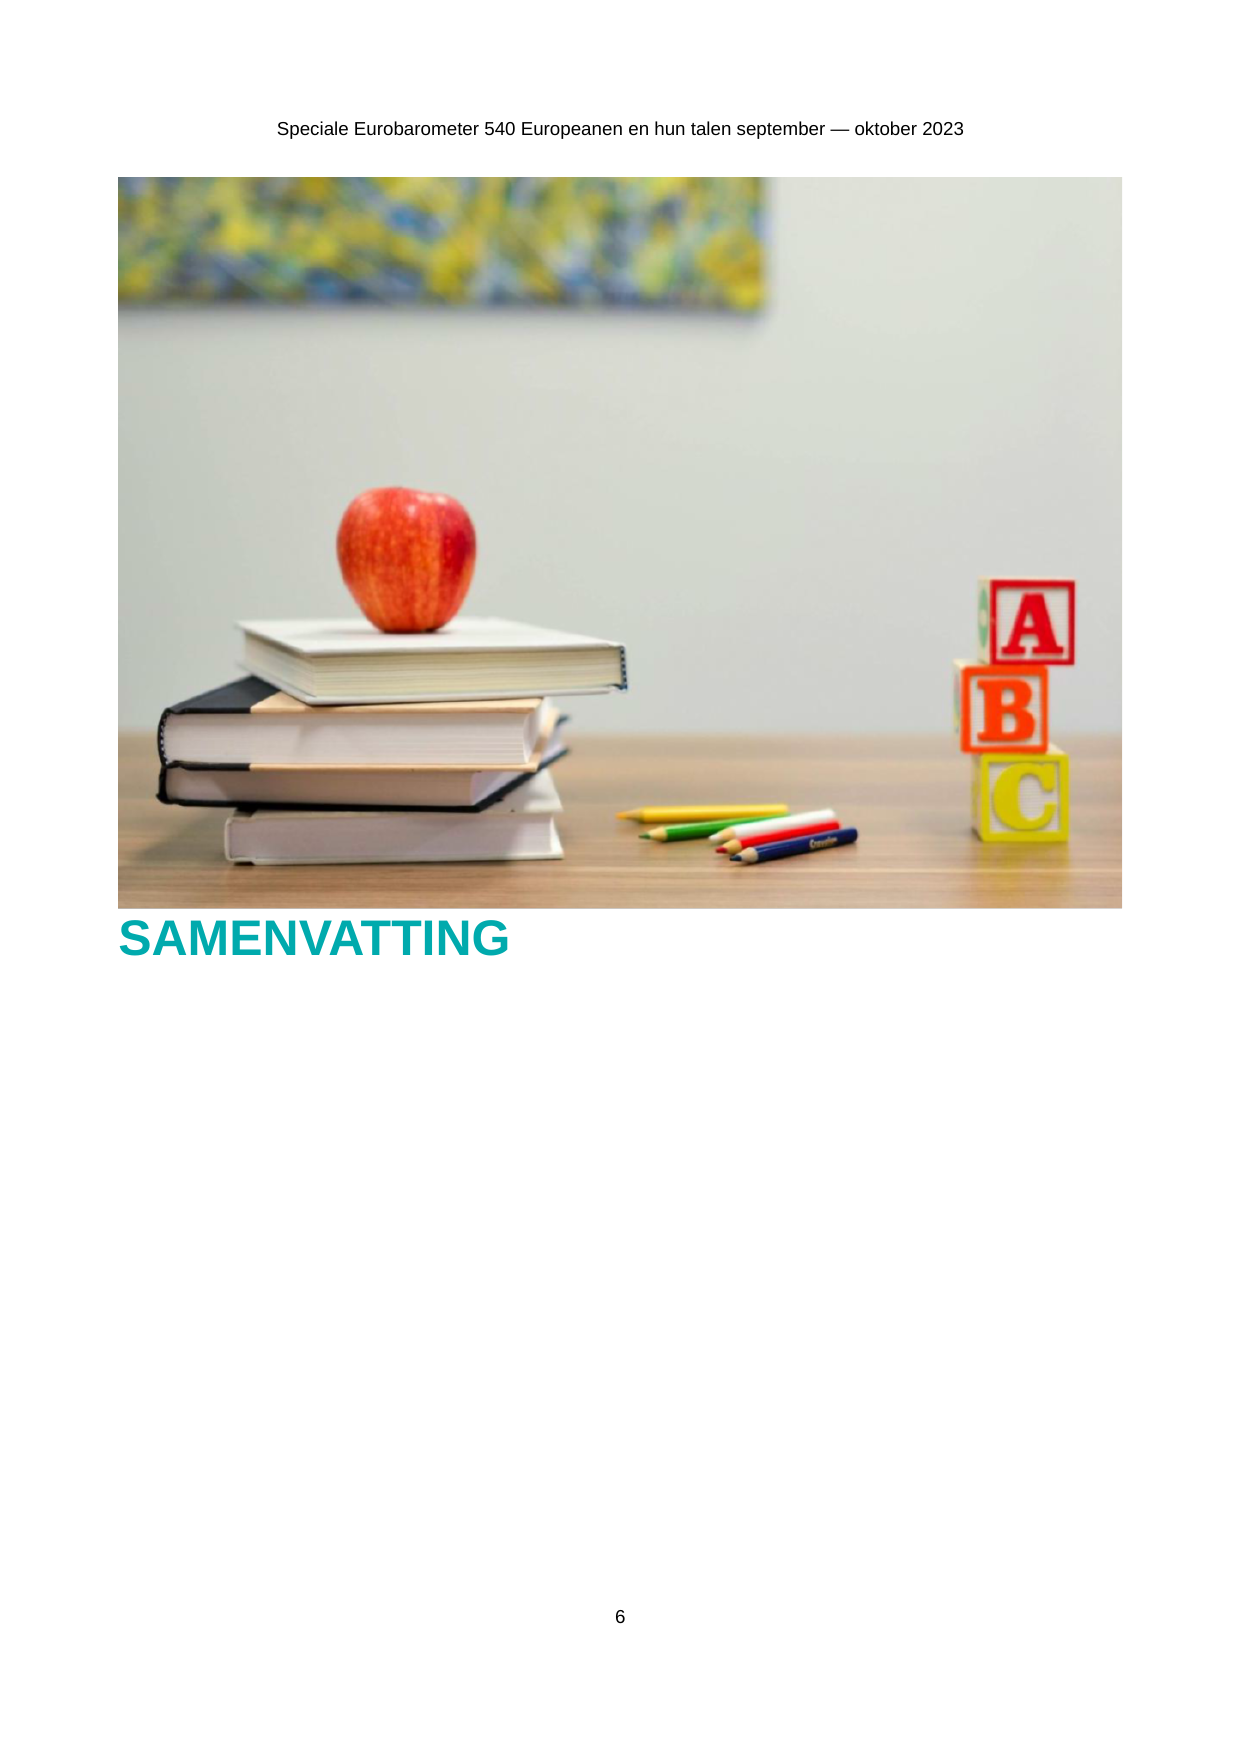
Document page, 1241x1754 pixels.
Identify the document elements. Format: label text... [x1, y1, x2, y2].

subtitle SAMENVATTING [118, 909, 1122, 966]
picture [118, 177, 1123, 909]
